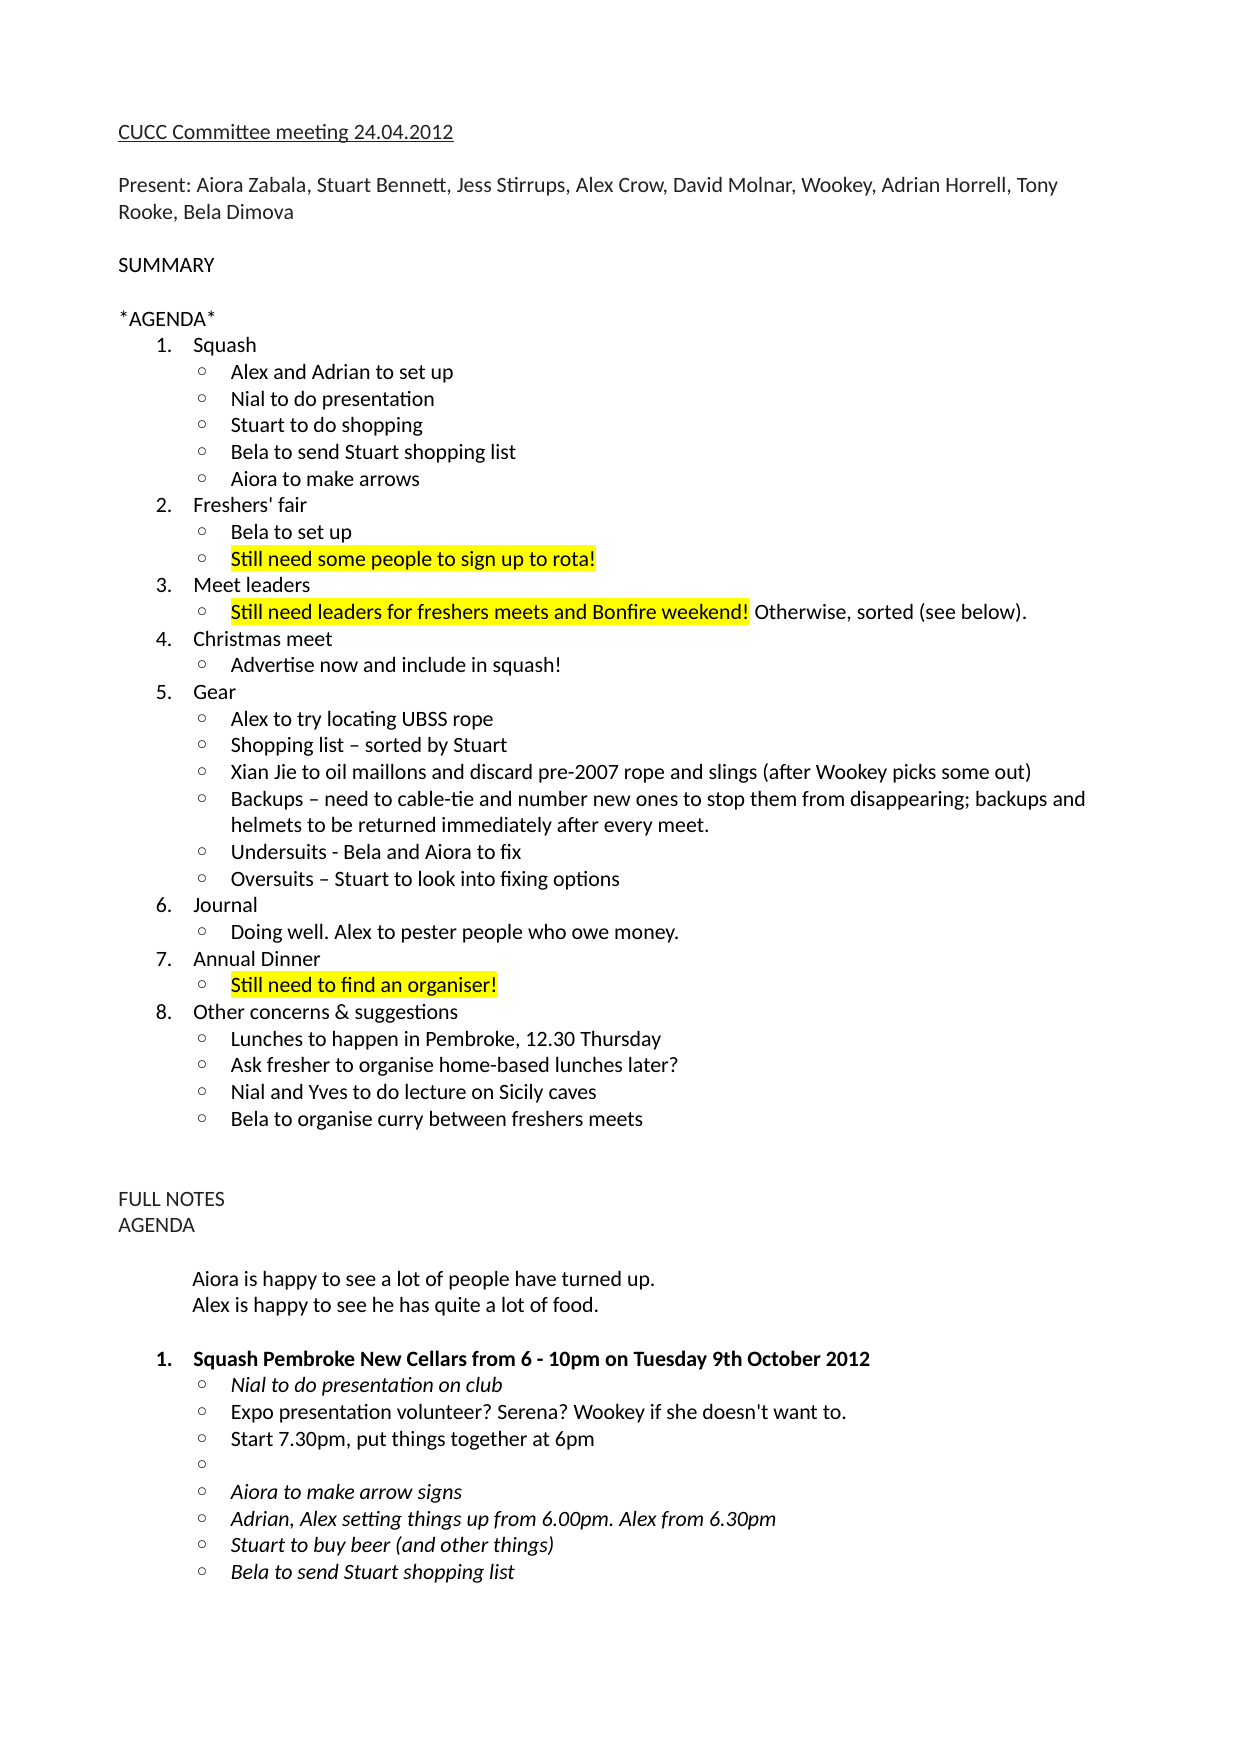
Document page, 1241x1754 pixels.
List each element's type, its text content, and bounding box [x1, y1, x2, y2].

list Aiora to make arrows [193, 465, 1122, 491]
list Bela to send Stuart shopping list [193, 1558, 1122, 1585]
list Still need some people to sign up to rota! [193, 545, 1122, 571]
text Alex is happy to see he has quite a lot of food. [118, 1291, 1122, 1318]
list Adrian, Alex setting things up from 6.00pm. Alex from 6.30pm [193, 1505, 1122, 1531]
list Advertise now and include in squash! [193, 651, 1122, 678]
list Squash Pembroke New Cellars from 6 - 10pm on Tuesday 9th October 2012 [156, 1345, 1122, 1371]
list Alex and Adrian to set up [193, 358, 1122, 385]
text Present: Aiora Zabala, Stuart Bennett, Jess Stirrups, Alex Crow, David Molnar, Wookey, Adrian Horrell, Tony Rooke, Bela Dimova [118, 145, 1122, 225]
list Expo presentation volunteer? Serena? Wookey if she doesn't want to. [193, 1398, 1122, 1425]
list Aiora to make arrow signs [193, 1478, 1122, 1505]
list Bela to set up [193, 518, 1122, 545]
list Still need to find an organiser! [193, 971, 1122, 998]
list Squash [156, 331, 1122, 358]
list Oversuits – Stuart to look into fixing options [193, 865, 1122, 891]
text Aiora is happy to see a lot of people have turned up. [118, 1265, 1122, 1291]
text CUCC Committee meeting 24.04.2012 [118, 118, 1122, 145]
list Gear [156, 678, 1122, 705]
list Doing well. Alex to pester people who owe money. [193, 918, 1122, 945]
list Start 7.30pm, put things together at 6pm [193, 1425, 1122, 1451]
list Alex to try locating UBSS rope [193, 705, 1122, 731]
list Undersuits - Bela and Aiora to fix [193, 838, 1122, 865]
list Backups – need to cable-tie and number new ones to stop them from disappearing; backups and helmets to be returned immediately after every meet. [193, 785, 1122, 838]
text FULL NOTES [118, 1185, 1122, 1211]
list Stuart to do shopping [193, 411, 1122, 438]
list Shopping list – sorted by Stuart [193, 731, 1122, 758]
list Annual Dinner [156, 945, 1122, 971]
list Journal [156, 891, 1122, 918]
list Xian Jie to oil maillons and discard pre-2007 rope and slings (after Wookey picks some out) [193, 758, 1122, 785]
list Ask fresher to organise home-based lunches later? [193, 1051, 1122, 1078]
list Stuart to buy beer (and other things) [193, 1531, 1122, 1558]
list Bela to organise curry between freshers meets [193, 1105, 1122, 1131]
list Christmas meet [156, 625, 1122, 651]
text SUMMARY [118, 251, 1122, 278]
list Still need leaders for freshers meets and Bonfire weekend! Otherwise, sorted (see below). [193, 598, 1122, 625]
list Nial to do presentation on club [193, 1371, 1122, 1398]
list Meet leaders [156, 571, 1122, 598]
list Other concerns & suggestions [156, 998, 1122, 1025]
list Freshers' fair [156, 491, 1122, 518]
text AGENDA [118, 1211, 1122, 1238]
text *AGENDA* [118, 305, 1122, 331]
list Nial and Yves to do lecture on Sicily caves [193, 1078, 1122, 1105]
list Nial to do presentation [193, 385, 1122, 411]
list Lunches to happen in Pembroke, 12.30 Thursday [193, 1025, 1122, 1051]
list Bela to send Stuart shopping list [193, 438, 1122, 465]
